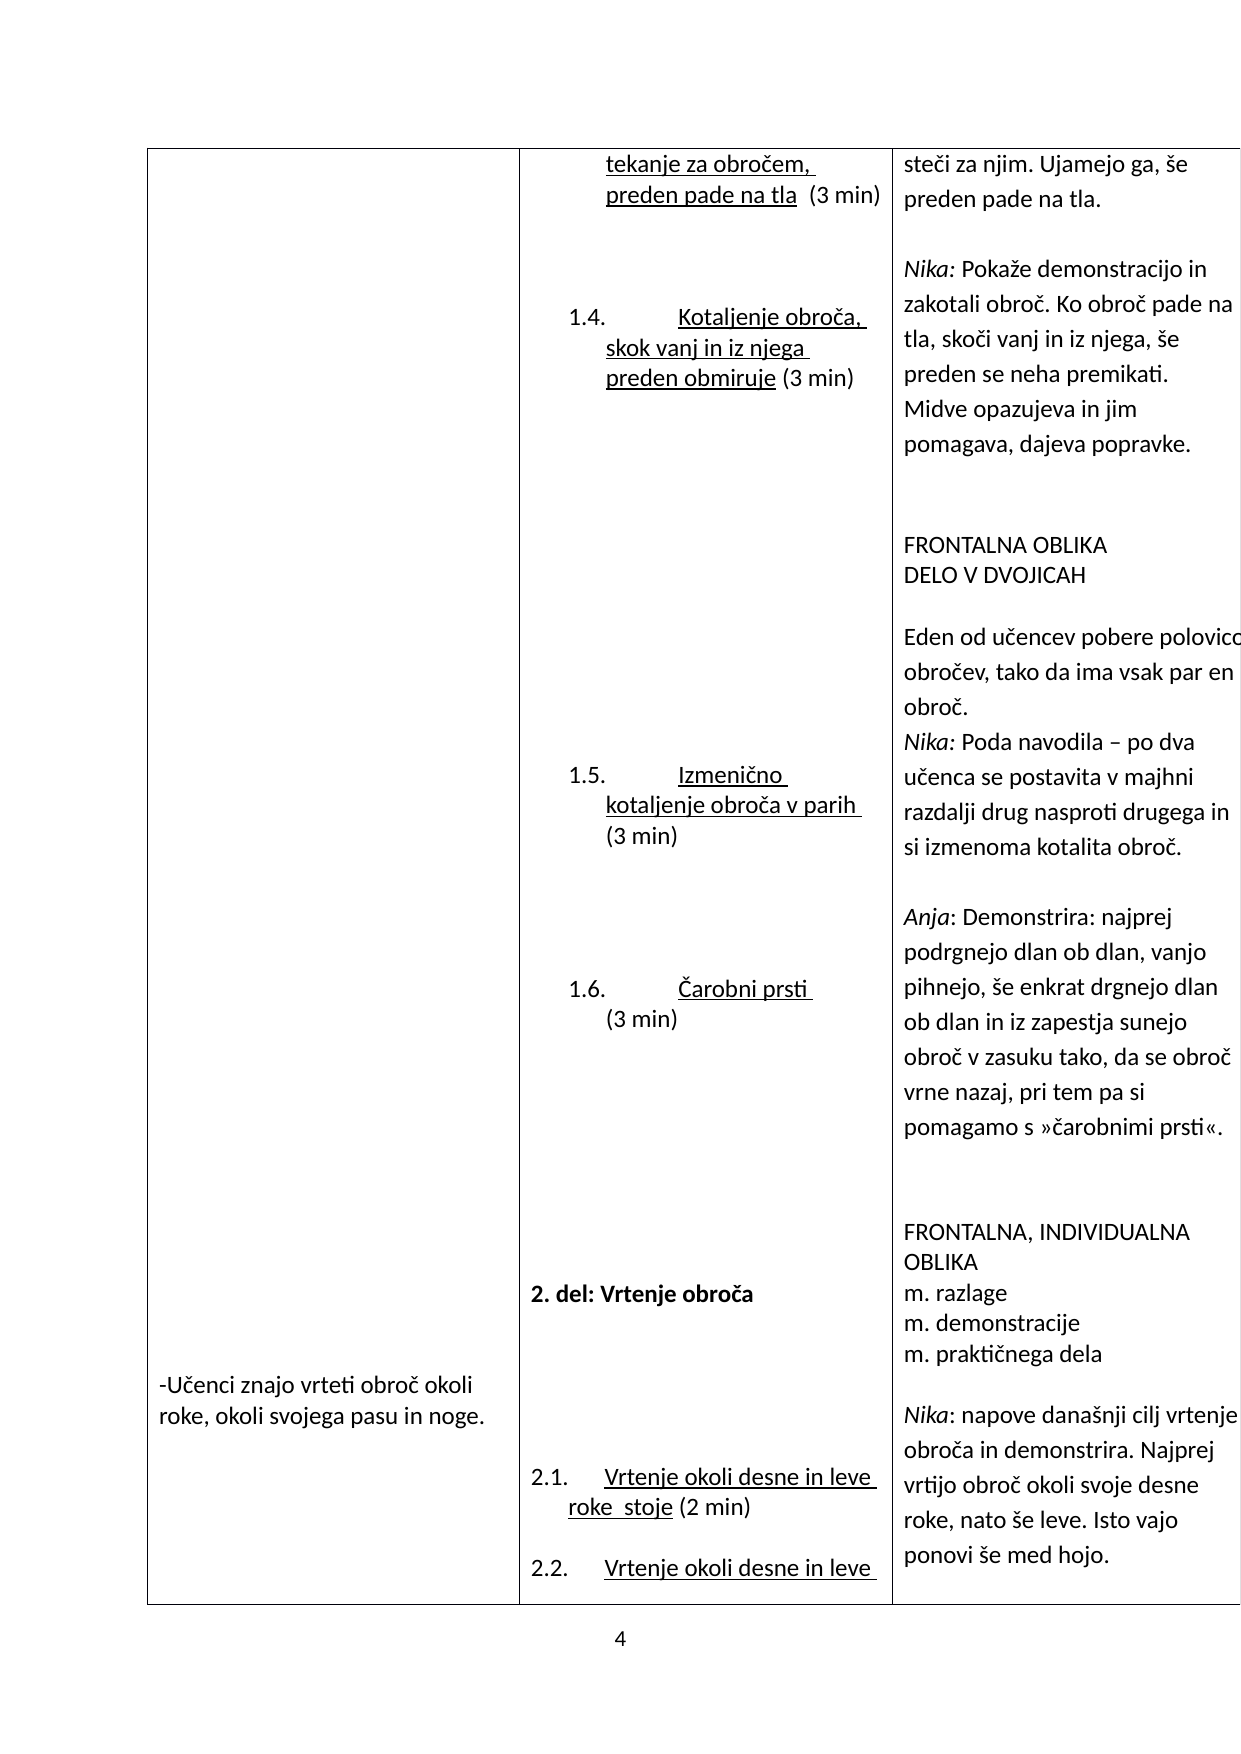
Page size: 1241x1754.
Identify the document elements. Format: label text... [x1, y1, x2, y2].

table_cell 1.del: Kotaljenje obroča Kotaljenje obroča z desno in z levo roko (3 min) Kotaljenje in potiskanje obroča med zmernim tekom (3 min) Kotaljenje in tekanje za obročem, preden pade na tla (3 min) Kotaljenje obroča, skok vanj in iz njega preden obmiruje (3 min) Izmenično kotaljenje obroča v parih (3 min) Čarobni prsti (3 min) 2. del: Vrtenje obroča Vrtenje okoli desne in leve roke stoje (2 min) Vrtenje okoli desne in leve roke med hojo (2 min) Vrtenje obroča okoli svojega pasu (2 min) Vrtenje obroča okoli leve in desne noge (2 min) [520, 149, 892, 1604]
table_cell -Učenci znajo vrteti obroč okoli roke, okoli svojega pasu in noge. [148, 149, 519, 1604]
table_cell FRONTALNA, INDIVIDUALNA OBLIKA Anja: Skrbi, da učenci pozorno opazujejo demonstracijo. Nika: Povabi učence, da kotalijo obroč najprej z desno, nato pa še levo roko. Anja: Demonstracija naslednje vaje: Kotaljenje obroča tako, da tečeš ob njem in ga nežno porivaš naprej. Anja: Pokaže demonstracijo. Učenci morajo zakotaliti obroč in steči za njim. Ujamejo ga, še preden pade na tla. Nika: Pokaže demonstracijo in zakotali obroč. Ko obroč pade na tla, skoči vanj in iz njega, še preden se neha premikati. Midve opazujeva in jim pomagava, dajeva popravke. FRONTALNA OBLIKA DELO V DVOJICAH Eden od učencev pobere polovico obročev, tako da ima vsak par en obroč. Nika: Poda navodila – po dva učenca se postavita v majhni razdalji drug nasproti drugega in si izmenoma kotalita obroč. Anja: Demonstrira: najprej podrgnejo dlan ob dlan, vanjo pihnejo, še enkrat drgnejo dlan ob dlan in iz zapestja sunejo obroč v zasuku tako, da se obroč vrne nazaj, pri tem pa si pomagamo s »čarobnimi prsti«. FRONTALNA, INDIVIDUALNA OBLIKA m. razlage m. demonstracije m. praktičnega dela Nika: napove današnji cilj vrtenje obroča in demonstrira. Najprej vrtijo obroč okoli svoje desne roke, nato še leve. Isto vajo ponovi še med hojo. Anja: demonstrira vrtenje obroča okoli svojega pasu. Učenci to izvedejo. Demonstrira vrtenje obroča okoli obeh nog. Učenci to izvedejo. Obe hodiva okoli, učence opazujeva, spodbujava in jim nudiva pomoč. [893, 149, 1240, 1604]
